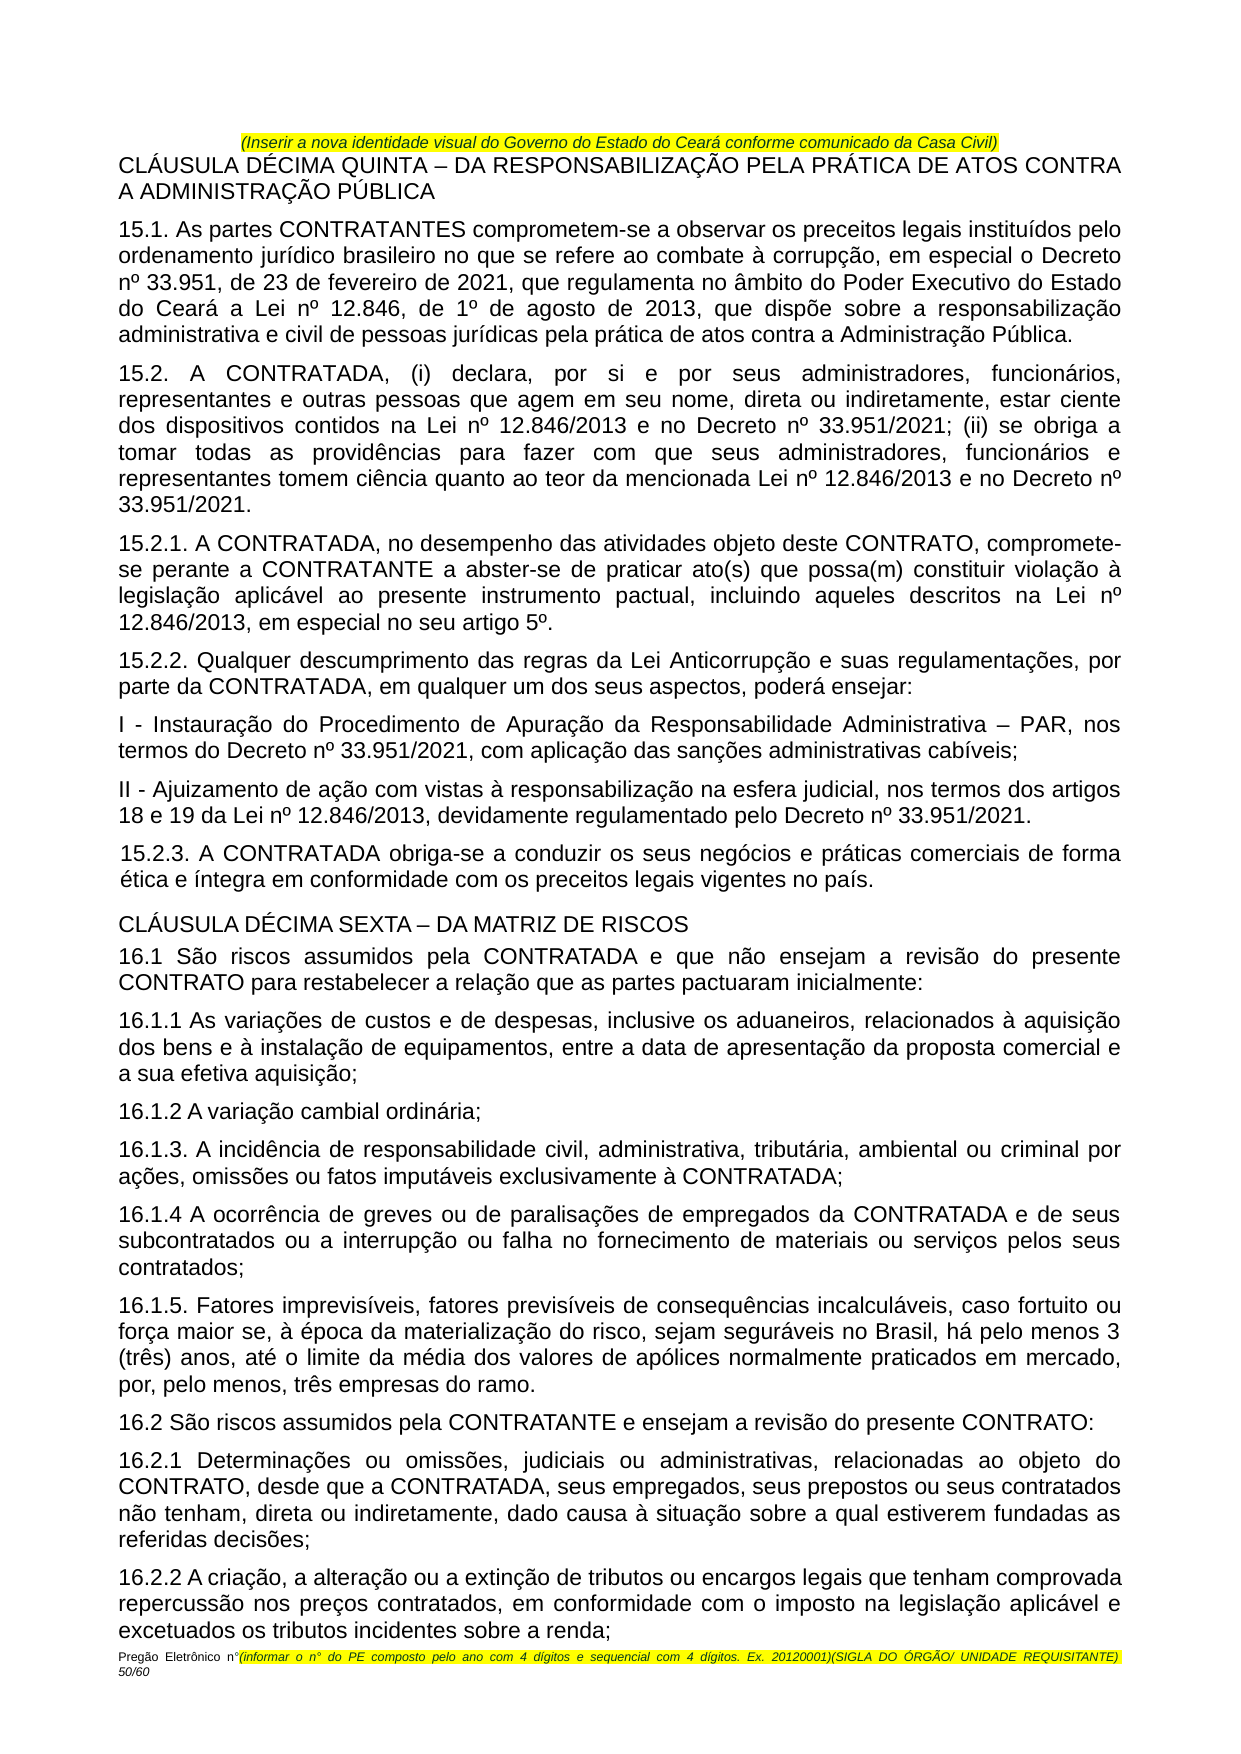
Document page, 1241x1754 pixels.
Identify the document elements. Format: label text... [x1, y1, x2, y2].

text 15.2.1. A CONTRATADA, no desempenho das atividades objeto deste CONTRATO, compromete-se perante a CONTRATANTE a abster-se de praticar ato(s) que possa(m) constituir violação à legislação aplicável ao presente instrumento pactual, incluindo aqueles descritos na Lei nº 12.846/2013, em especial no seu artigo 5º. [118, 529, 1122, 635]
text I - Instauração do Procedimento de Apuração da Responsabilidade Administrativa – PAR, nos termos do Decreto nº 33.951/2021, com aplicação das sanções administrativas cabíveis; [118, 711, 1122, 764]
text 16.1.2 A variação cambial ordinária; [118, 1098, 1122, 1124]
text 15.2.3. A CONTRATADA obriga-se a conduzir os seus negócios e práticas comerciais de forma ética e íntegra em conformidade com os preceitos legais vigentes no país. [120, 840, 1122, 893]
text CLÁUSULA DÉCIMA QUINTA – DA RESPONSABILIZAÇÃO PELA PRÁTICA DE ATOS CONTRA A ADMINISTRAÇÃO PÚBLICA [118, 152, 1122, 204]
text 16.1.3. A incidência de responsabilidade civil, administrativa, tributária, ambiental ou criminal por ações, omissões ou fatos imputáveis exclusivamente à CONTRATADA; [118, 1136, 1122, 1189]
text 15.2. A CONTRATADA, (i) declara, por si e por seus administradores, funcionários, representantes e outras pessoas que agem em seu nome, direta ou indiretamente, estar ciente dos dispositivos contidos na Lei nº 12.846/2013 e no Decreto nº 33.951/2021; (ii) se obriga a tomar todas as providências para fazer com que seus administradores, funcionários e representantes tomem ciência quanto ao teor da mencionada Lei nº 12.846/2013 e no Decreto nº 33.951/2021. [118, 359, 1122, 518]
text II - Ajuizamento de ação com vistas à responsabilização na esfera judicial, nos termos dos artigos 18 e 19 da Lei nº 12.846/2013, devidamente regulamentado pelo Decreto nº 33.951/2021. [118, 776, 1122, 828]
text 16.2.1 Determinações ou omissões, judiciais ou administrativas, relacionadas ao objeto do CONTRATO, desde que a CONTRATADA, seus empregados, seus prepostos ou seus contratados não tenham, direta ou indiretamente, dado causa à situação sobre a qual estiverem fundadas as referidas decisões; [118, 1447, 1122, 1552]
text 16.2.2 A criação, a alteração ou a extinção de tributos ou encargos legais que tenham comprovada repercussão nos preços contratados, em conformidade com o imposto na legislação aplicável e excetuados os tributos incidentes sobre a renda; [118, 1564, 1122, 1643]
text 16.1.1 As variações de custos e de despesas, inclusive os aduaneiros, relacionados à aquisição dos bens e à instalação de equipamentos, entre a data de apresentação da proposta comercial e a sua efetiva aquisição; [118, 1007, 1122, 1086]
text 15.1. As partes CONTRATANTES comprometem-se a observar os preceitos legais instituídos pelo ordenamento jurídico brasileiro no que se refere ao combate à corrupção, em especial o Decreto nº 33.951, de 23 de fevereiro de 2021, que regulamenta no âmbito do Poder Executivo do Estado do Ceará a Lei nº 12.846, de 1º de agosto de 2013, que dispõe sobre a responsabilização administrativa e civil de pessoas jurídicas pela prática de atos contra a Administração Pública. [118, 216, 1122, 348]
text CLÁUSULA DÉCIMA SEXTA – DA MATRIZ DE RISCOS [118, 911, 1122, 937]
text 16.1.5. Fatores imprevisíveis, fatores previsíveis de consequências incalculáveis, caso fortuito ou força maior se, à época da materialização do risco, sejam seguráveis no Brasil, há pelo menos 3 (três) anos, até o limite da média dos valores de apólices normalmente praticados em mercado, por, pelo menos, três empresas do ramo. [118, 1292, 1122, 1397]
text 16.1 São riscos assumidos pela CONTRATADA e que não ensejam a revisão do presente CONTRATO para restabelecer a relação que as partes pactuaram inicialmente: [118, 943, 1122, 996]
text 16.1.4 A ocorrência de greves ou de paralisações de empregados da CONTRATADA e de seus subcontratados ou a interrupção ou falha no fornecimento de materiais ou serviços pelos seus contratados; [118, 1201, 1122, 1280]
text 16.2 São riscos assumidos pela CONTRATANTE e ensejam a revisão do presente CONTRATO: [118, 1409, 1122, 1435]
text 15.2.2. Qualquer descumprimento das regras da Lei Anticorrupção e suas regulamentações, por parte da CONTRATADA, em qualquer um dos seus aspectos, poderá ensejar: [118, 647, 1122, 699]
